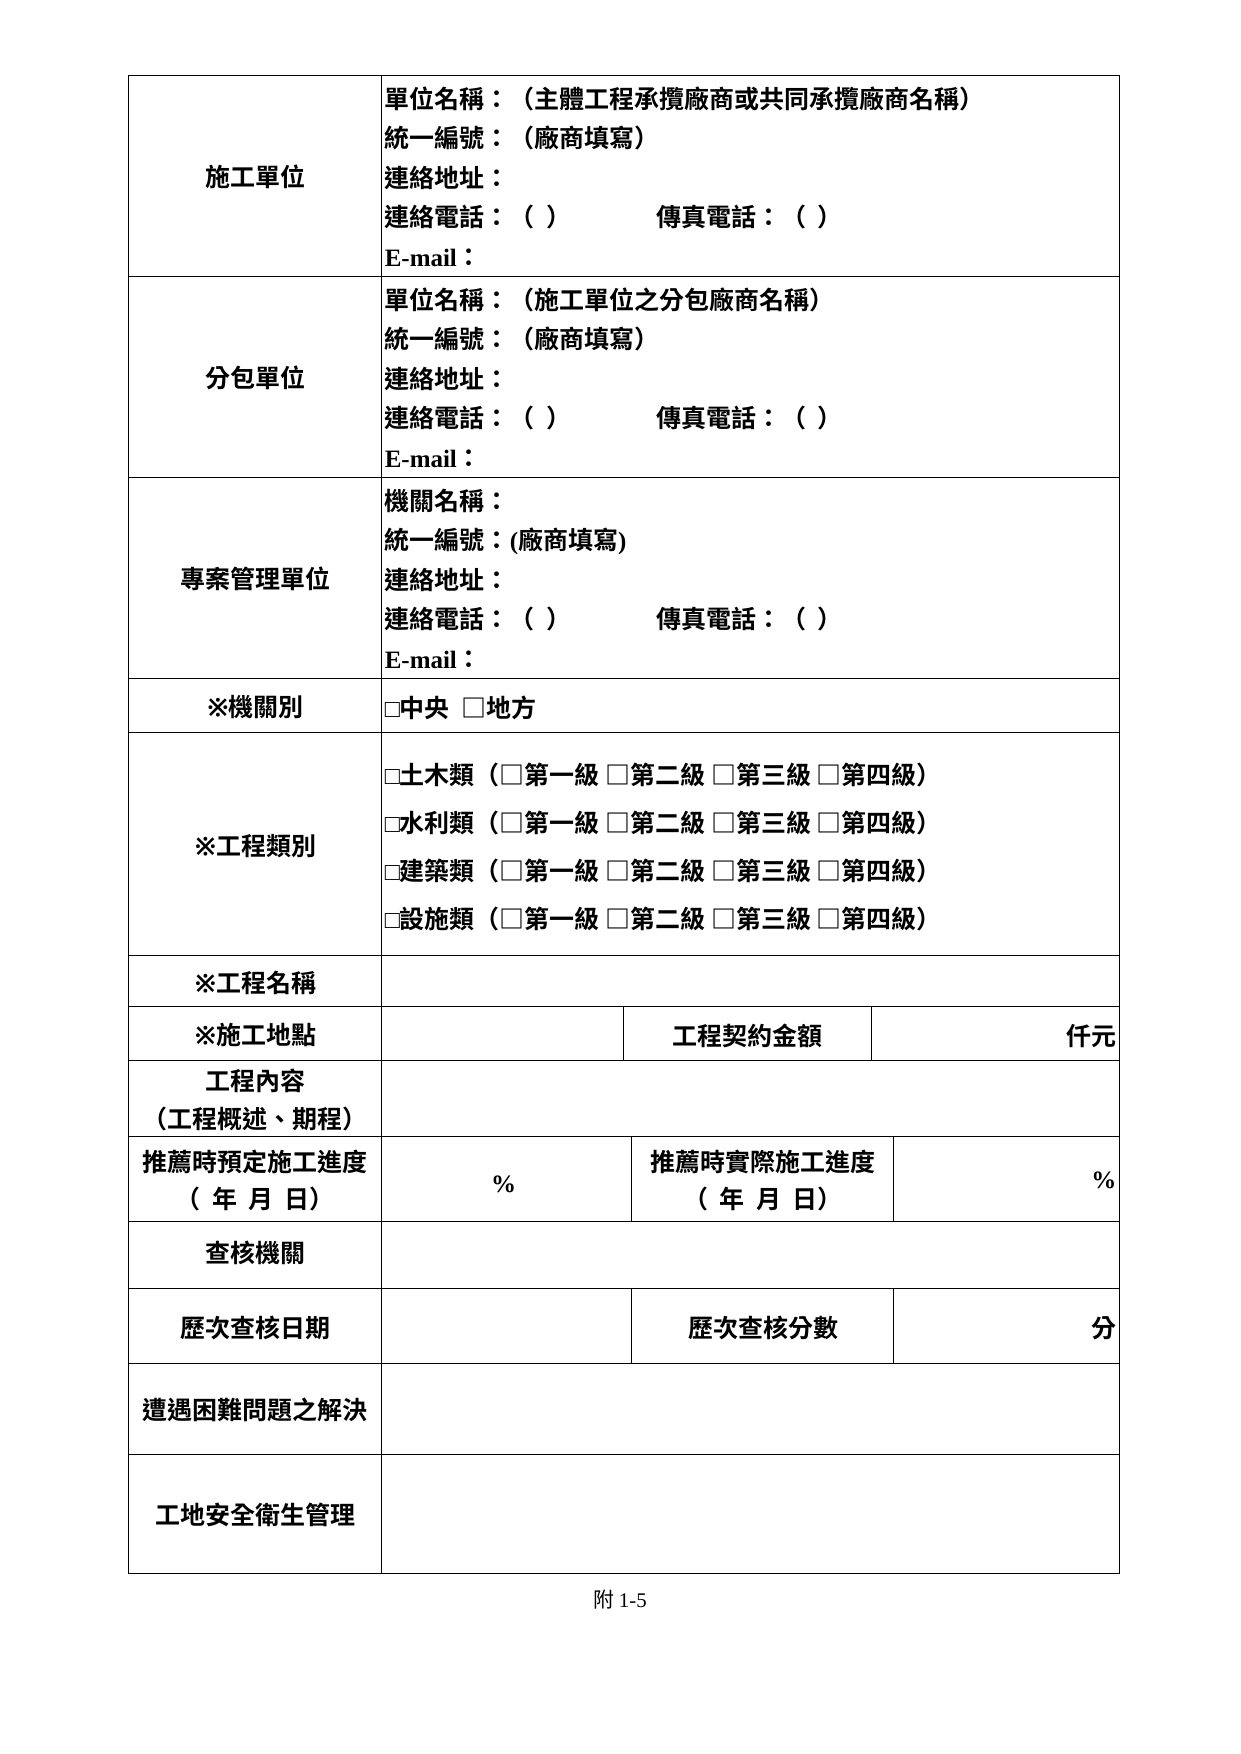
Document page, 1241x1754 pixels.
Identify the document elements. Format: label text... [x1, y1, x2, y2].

table_cell [382, 1061, 1119, 1136]
table_cell 機關名稱： 統一編號：(廠商填寫) 連絡地址： 連絡電話：（ ） 傳真電話：（ ） E-mail： [382, 478, 1119, 678]
table_cell ※施工地點 [129, 1007, 381, 1060]
table_cell 施工單位 [129, 76, 381, 276]
table_cell [382, 1007, 623, 1060]
table_cell 分 [894, 1289, 1119, 1363]
table_cell 工地安全衛生管理 [129, 1455, 381, 1572]
table_cell ※工程名稱 [129, 956, 381, 1006]
table_cell 工程契約金額 [624, 1007, 871, 1060]
table_cell ※機關別 [129, 679, 381, 732]
table_cell [382, 1222, 1119, 1288]
table_cell 遭遇困難問題之解決 [129, 1364, 381, 1454]
table_cell 推薦時實際施工進度 （ 年 月 日） [632, 1137, 893, 1221]
table_cell 仟元 [872, 1007, 1119, 1060]
table_cell [382, 1289, 631, 1363]
table_cell 專案管理單位 [129, 478, 381, 678]
table_cell ※工程類別 [129, 733, 381, 955]
table_cell [382, 1364, 1119, 1454]
table_cell 查核機關 [129, 1222, 381, 1288]
table_cell 單位名稱：（主體工程承攬廠商或共同承攬廠商名稱） 統一編號：（廠商填寫） 連絡地址： 連絡電話：（ ） 傳真電話：（ ） E-mail： [382, 76, 1119, 276]
table_cell 歷次查核日期 [129, 1289, 381, 1363]
table_cell [382, 1455, 1119, 1572]
table_cell % [894, 1137, 1119, 1221]
table_cell 單位名稱：（施工單位之分包廠商名稱） 統一編號：（廠商填寫） 連絡地址： 連絡電話：（ ） 傳真電話：（ ） E-mail： [382, 277, 1119, 477]
table_cell □中央 □地方 [382, 679, 1119, 732]
table_cell 分包單位 [129, 277, 381, 477]
table_cell 推薦時預定施工進度 （ 年 月 日） [129, 1137, 381, 1221]
table_cell [382, 956, 1119, 1006]
table_cell % [382, 1137, 631, 1221]
table_cell 歷次查核分數 [632, 1289, 893, 1363]
table_cell □土木類（□第一級 □第二級 □第三級 □第四級） □水利類（□第一級 □第二級 □第三級 □第四級） □建築類（□第一級 □第二級 □第三級 □第四級） □設施類（□第一級 □第二級 □第三級 □第四級） [382, 733, 1119, 955]
table_cell 工程內容 （工程概述、期程） [129, 1061, 381, 1136]
